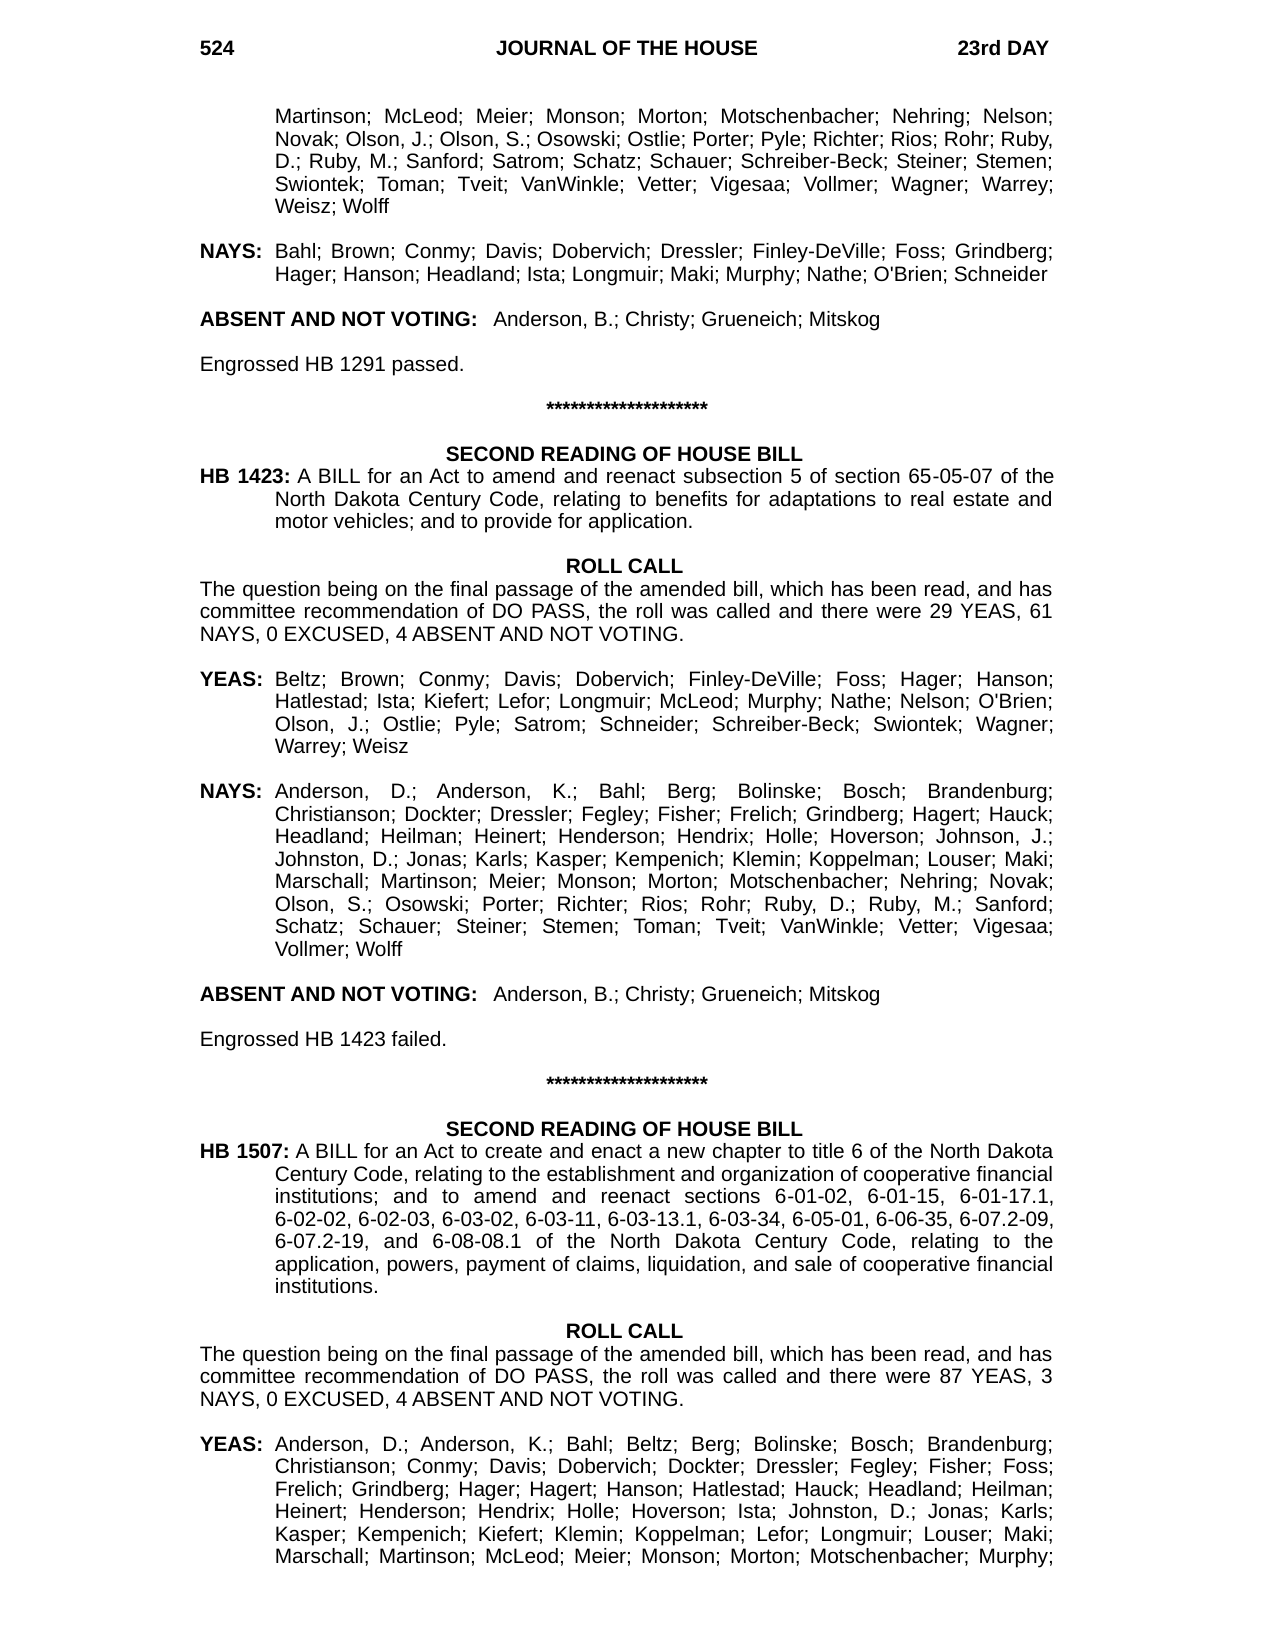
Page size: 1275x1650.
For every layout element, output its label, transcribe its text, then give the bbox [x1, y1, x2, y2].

text SECOND READING OF HOUSE BILL [199, 443, 1054, 466]
text ROLL CALL [199, 556, 1054, 578]
text The question being on the final passage of the amended bill, which has been read, and has committee recommendation of DO PASS, the roll was called and there were 29 YEAS, 61 NAYS, 0 EXCUSED, 4 ABSENT AND NOT VOTING. [199, 578, 1054, 646]
title ABSENT AND NOT VOTING: Anderson, B.; Christy; Grueneich; Mitskog [199, 983, 1054, 1006]
title HB 1507: A BILL for an Act to create and enact a new chapter to title 6 of the North Dakota Century Code, relating to the establishment and organization of cooperative financial institutions; and to amend and reenact sections 6‑01‑02, 6‑01‑15, 6‑01‑17.1, 6‑02‑02, 6‑02‑03, 6‑03‑02, 6‑03‑11, 6‑03‑13.1, 6‑03‑34, 6‑05‑01, 6‑06‑35, 6‑07.2‑09, 6‑07.2‑19, and 6‑08‑08.1 of the North Dakota Century Code, relating to the application, powers, payment of claims, liquidation, and sale of cooperative financial institutions. [199, 1141, 1054, 1298]
text ROLL CALL [199, 1321, 1054, 1343]
subtitle Page 524 [9, 9, 109, 33]
title NAYS: Bahl; Brown; Conmy; Davis; Dobervich; Dressler; Finley-DeVille; Foss; Grindberg; Hager; Hanson; Headland; Ista; Longmuir; Maki; Murphy; Nathe; O'Brien; Schneider [199, 241, 1054, 286]
title YEAS: Anderson, D.; Anderson, K.; Bahl; Beltz; Berg; Bolinske; Bosch; Brandenburg; Christianson; Conmy; Davis; Dobervich; Dockter; Dressler; Fegley; Fisher; Foss; Frelich; Grindberg; Hager; Hagert; Hanson; Hatlestad; Hauck; Headland; Heilman; Heinert; Henderson; Hendrix; Holle; Hoverson; Ista; Johnston, D.; Jonas; Karls; Kasper; Kempenich; Kiefert; Klemin; Koppelman; Lefor; Longmuir; Louser; Maki; Marschall; Martinson; McLeod; Meier; Monson; Morton; Motschenbacher; Murphy; [199, 1433, 1054, 1568]
text Engrossed HB 1291 passed. [199, 353, 1054, 376]
text The question being on the final passage of the amended bill, which has been read, and has committee recommendation of DO PASS, the roll was called and there were 87 YEAS, 3 NAYS, 0 EXCUSED, 4 ABSENT AND NOT VOTING. [199, 1343, 1054, 1411]
title Martinson; McLeod; Meier; Monson; Morton; Motschenbacher; Nehring; Nelson; Novak; Olson, J.; Olson, S.; Osowski; Ostlie; Porter; Pyle; Richter; Rios; Rohr; Ruby, D.; Ruby, M.; Sanford; Satrom; Schatz; Schauer; Schreiber-Beck; Steiner; Stemen; Swiontek; Toman; Tveit; VanWinkle; Vetter; Vigesaa; Vollmer; Wagner; Warrey; Weisz; Wolff [199, 106, 1054, 218]
title NAYS: Anderson, D.; Anderson, K.; Bahl; Berg; Bolinske; Bosch; Brandenburg; Christianson; Dockter; Dressler; Fegley; Fisher; Frelich; Grindberg; Hagert; Hauck; Headland; Heilman; Heinert; Henderson; Hendrix; Holle; Hoverson; Johnson, J.; Johnston, D.; Jonas; Karls; Kasper; Kempenich; Klemin; Koppelman; Louser; Maki; Marschall; Martinson; Meier; Monson; Morton; Motschenbacher; Nehring; Novak; Olson, S.; Osowski; Porter; Richter; Rios; Rohr; Ruby, D.; Ruby, M.; Sanford; Schatz; Schauer; Steiner; Stemen; Toman; Tveit; VanWinkle; Vetter; Vigesaa; Vollmer; Wolff [199, 781, 1054, 961]
title HB 1423: A BILL for an Act to amend and reenact subsection 5 of section 65‑05‑07 of the North Dakota Century Code, relating to benefits for adaptations to real estate and motor vehicles; and to provide for application. [199, 466, 1054, 533]
title YEAS: Beltz; Brown; Conmy; Davis; Dobervich; Finley-DeVille; Foss; Hager; Hanson; Hatlestad; Ista; Kiefert; Lefor; Longmuir; McLeod; Murphy; Nathe; Nelson; O'Brien; Olson, J.; Ostlie; Pyle; Satrom; Schneider; Schreiber-Beck; Swiontek; Wagner; Warrey; Weisz [199, 668, 1054, 758]
title ABSENT AND NOT VOTING: Anderson, B.; Christy; Grueneich; Mitskog [199, 308, 1054, 331]
text Engrossed HB 1423 failed. [199, 1028, 1054, 1051]
text ******************** [199, 1073, 1054, 1096]
text SECOND READING OF HOUSE BILL [199, 1118, 1054, 1141]
text ******************** [199, 398, 1054, 421]
